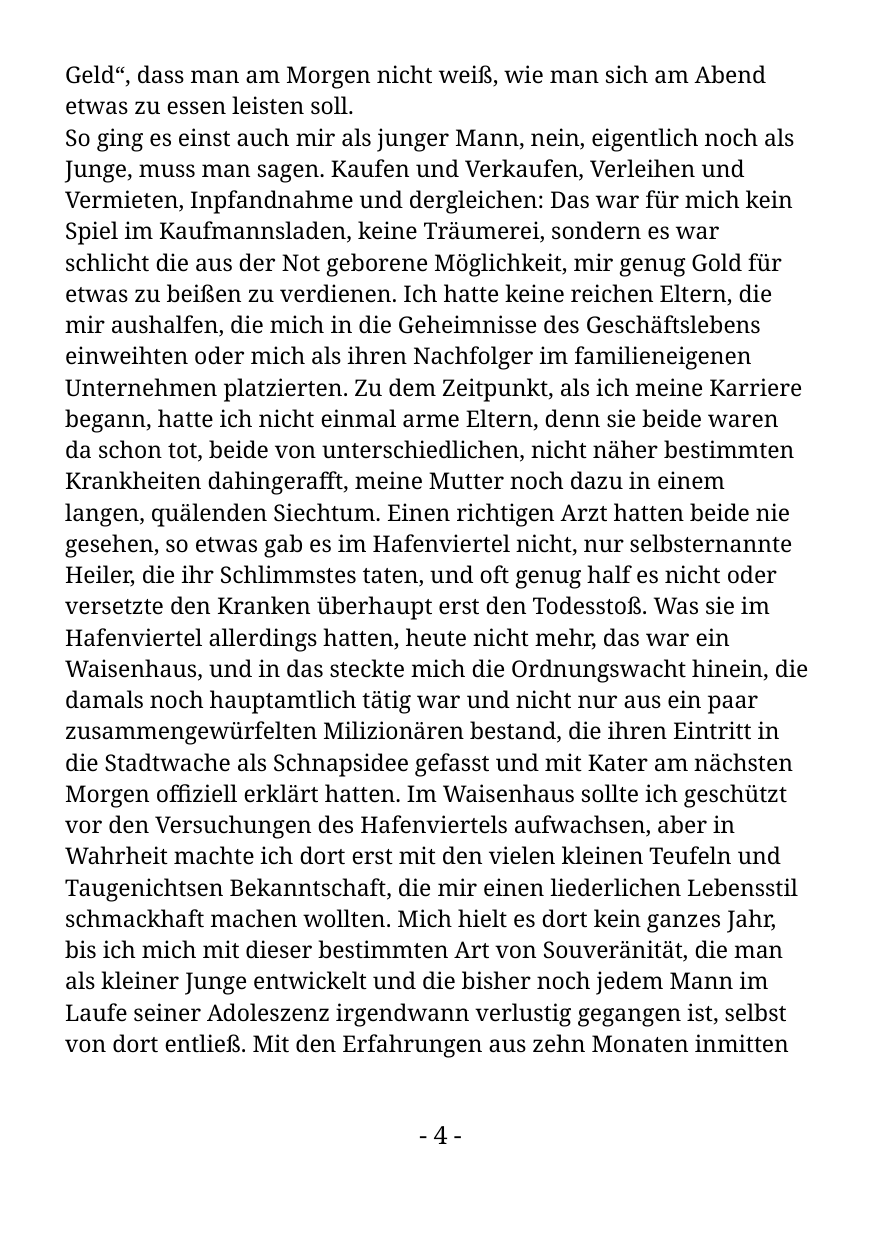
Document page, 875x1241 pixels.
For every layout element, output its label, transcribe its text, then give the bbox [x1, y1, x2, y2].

text Geld“, dass man am Morgen nicht weiß, wie man sich am Abend etwas zu essen leisten soll. [65, 59, 809, 122]
text So ging es einst auch mir als junger Mann, nein, eigentlich noch als Junge, muss man sagen. Kaufen und Verkaufen, Verleihen und Vermieten, Inpfandnahme und dergleichen: Das war für mich kein Spiel im Kaufmannsladen, keine Träumerei, sondern es war schlicht die aus der Not geborene Möglichkeit, mir genug Gold für etwas zu beißen zu verdienen. Ich hatte keine reichen Eltern, die mir aushalfen, die mich in die Geheimnisse des Geschäftslebens einweihten oder mich als ihren Nachfolger im familieneigenen Unternehmen platzierten. Zu dem Zeitpunkt, als ich meine Karriere begann, hatte ich nicht einmal arme Eltern, denn sie beide waren da schon tot, beide von unterschiedlichen, nicht näher bestimmten Krankheiten dahingerafft, meine Mutter noch dazu in einem langen, quälenden Siechtum. Einen richtigen Arzt hatten beide nie gesehen, so etwas gab es im Hafenviertel nicht, nur selbsternannte Heiler, die ihr Schlimmstes taten, und oft genug half es nicht oder versetzte den Kranken überhaupt erst den Todesstoß. Was sie im Hafenviertel allerdings hatten, heute nicht mehr, das war ein Waisenhaus, und in das steckte mich die Ordnungswacht hinein, die damals noch hauptamtlich tätig war und nicht nur aus ein paar zusammengewürfelten Milizionären bestand, die ihren Eintritt in die Stadtwache als Schnapsidee gefasst und mit Kater am nächsten Morgen offiziell erklärt hatten. Im Waisenhaus sollte ich geschützt vor den Versuchungen des Hafenviertels aufwachsen, aber in Wahrheit machte ich dort erst mit den vielen kleinen Teufeln und Taugenichtsen Bekanntschaft, die mir einen liederlichen Lebensstil schmackhaft machen wollten. Mich hielt es dort kein ganzes Jahr, bis ich mich mit dieser bestimmten Art von Souveränität, die man als kleiner Junge entwickelt und die bisher noch jedem Mann im Laufe seiner Adoleszenz irgendwann verlustig gegangen ist, selbst von dort entließ. Mit den Erfahrungen aus zehn Monaten inmitten [65, 122, 809, 1059]
